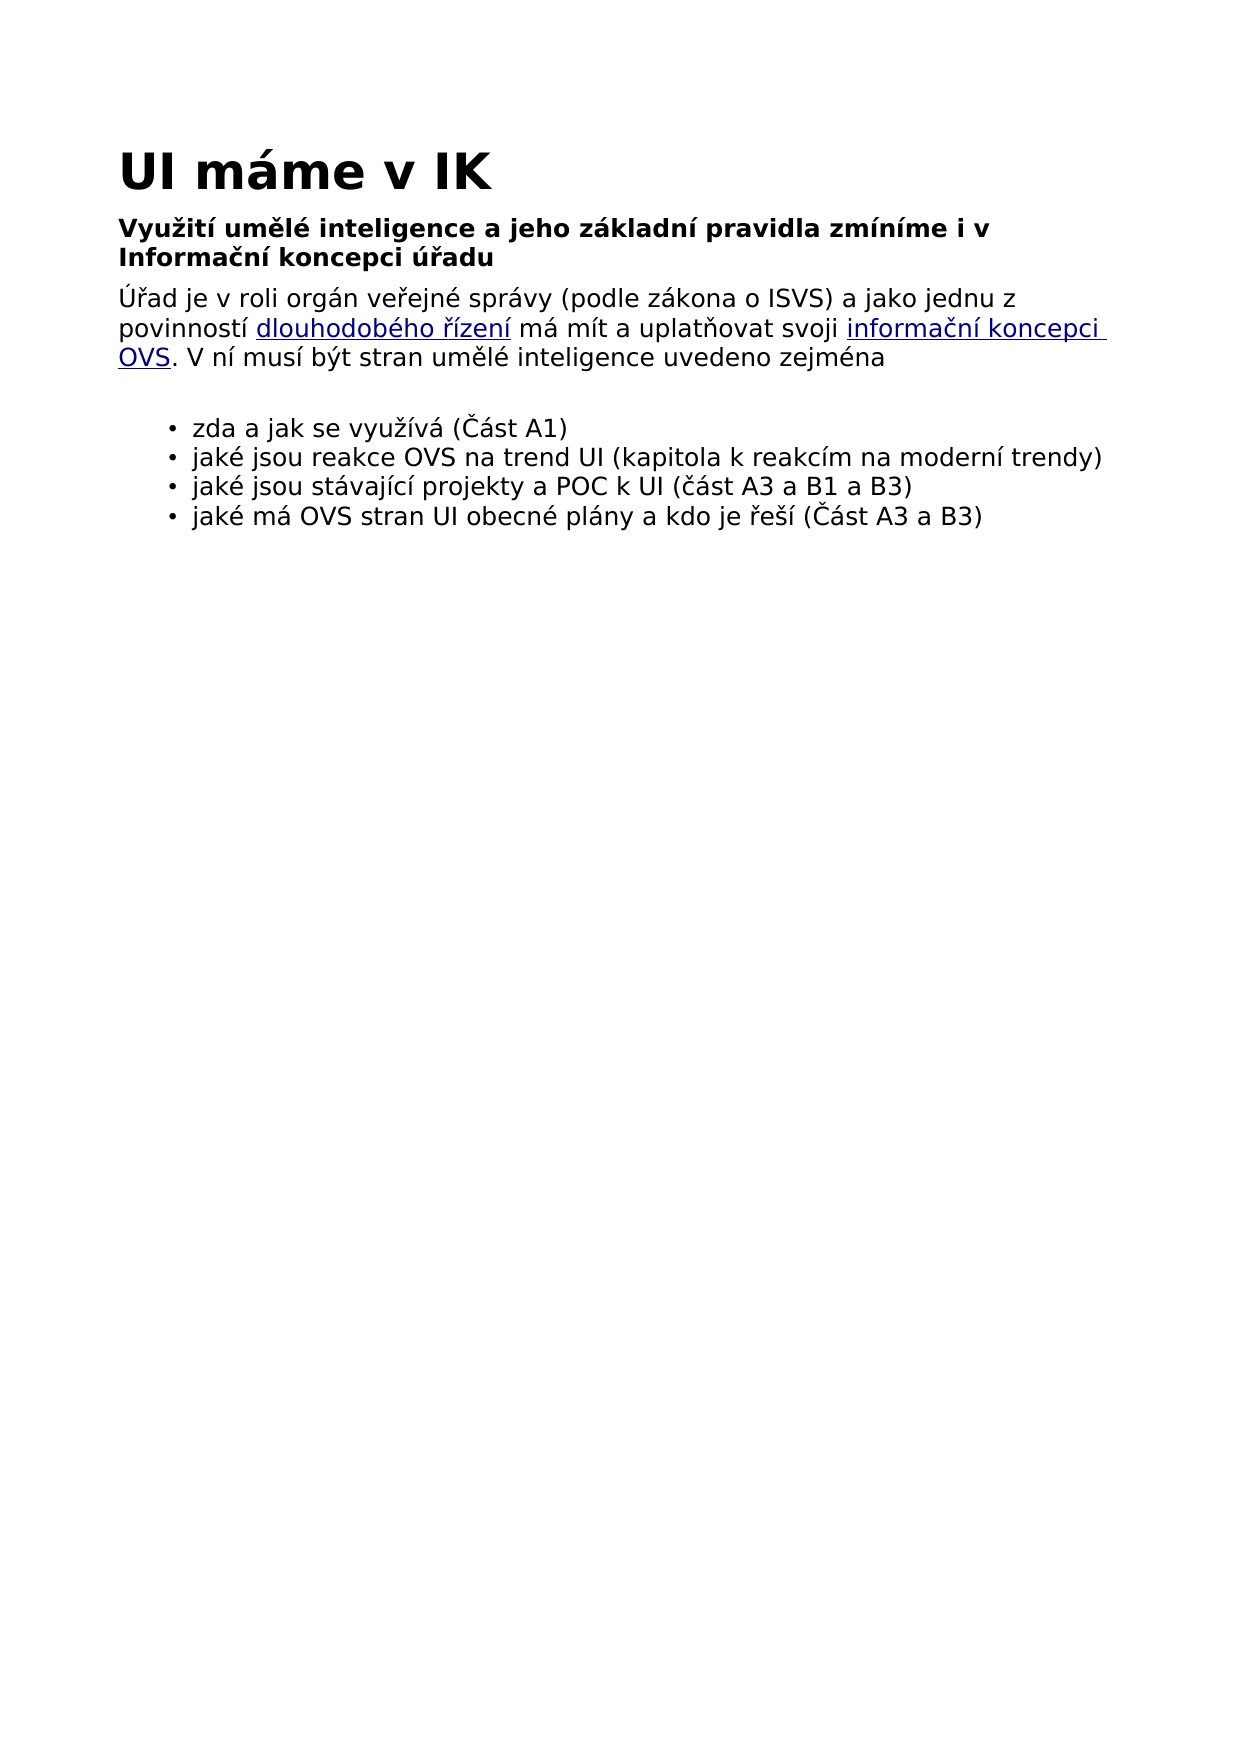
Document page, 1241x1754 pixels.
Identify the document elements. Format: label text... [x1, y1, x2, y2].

list zda a jak se využívá (Část A1) [177, 414, 1122, 443]
list jaké jsou stávající projekty a POC k UI (část A3 a B1 a B3) [177, 472, 1122, 502]
list jaké má OVS stran UI obecné plány a kdo je řeší (Část A3 a B3) [177, 502, 1122, 531]
text Úřad je v roli orgán veřejné správy (podle zákona o ISVS) a jako jednu z povinností dlouhodobého řízení má mít a uplatňovat svoji informační koncepci OVS. V ní musí být stran umělé inteligence uvedeno zejména [118, 285, 1122, 372]
text Využití umělé inteligence a jeho základní pravidla zmíníme i v Informační koncepci úřadu [118, 214, 1122, 272]
list jaké jsou reakce OVS na trend UI (kapitola k reakcím na moderní trendy) [177, 443, 1122, 472]
subtitle UI máme v IK [118, 143, 1122, 201]
